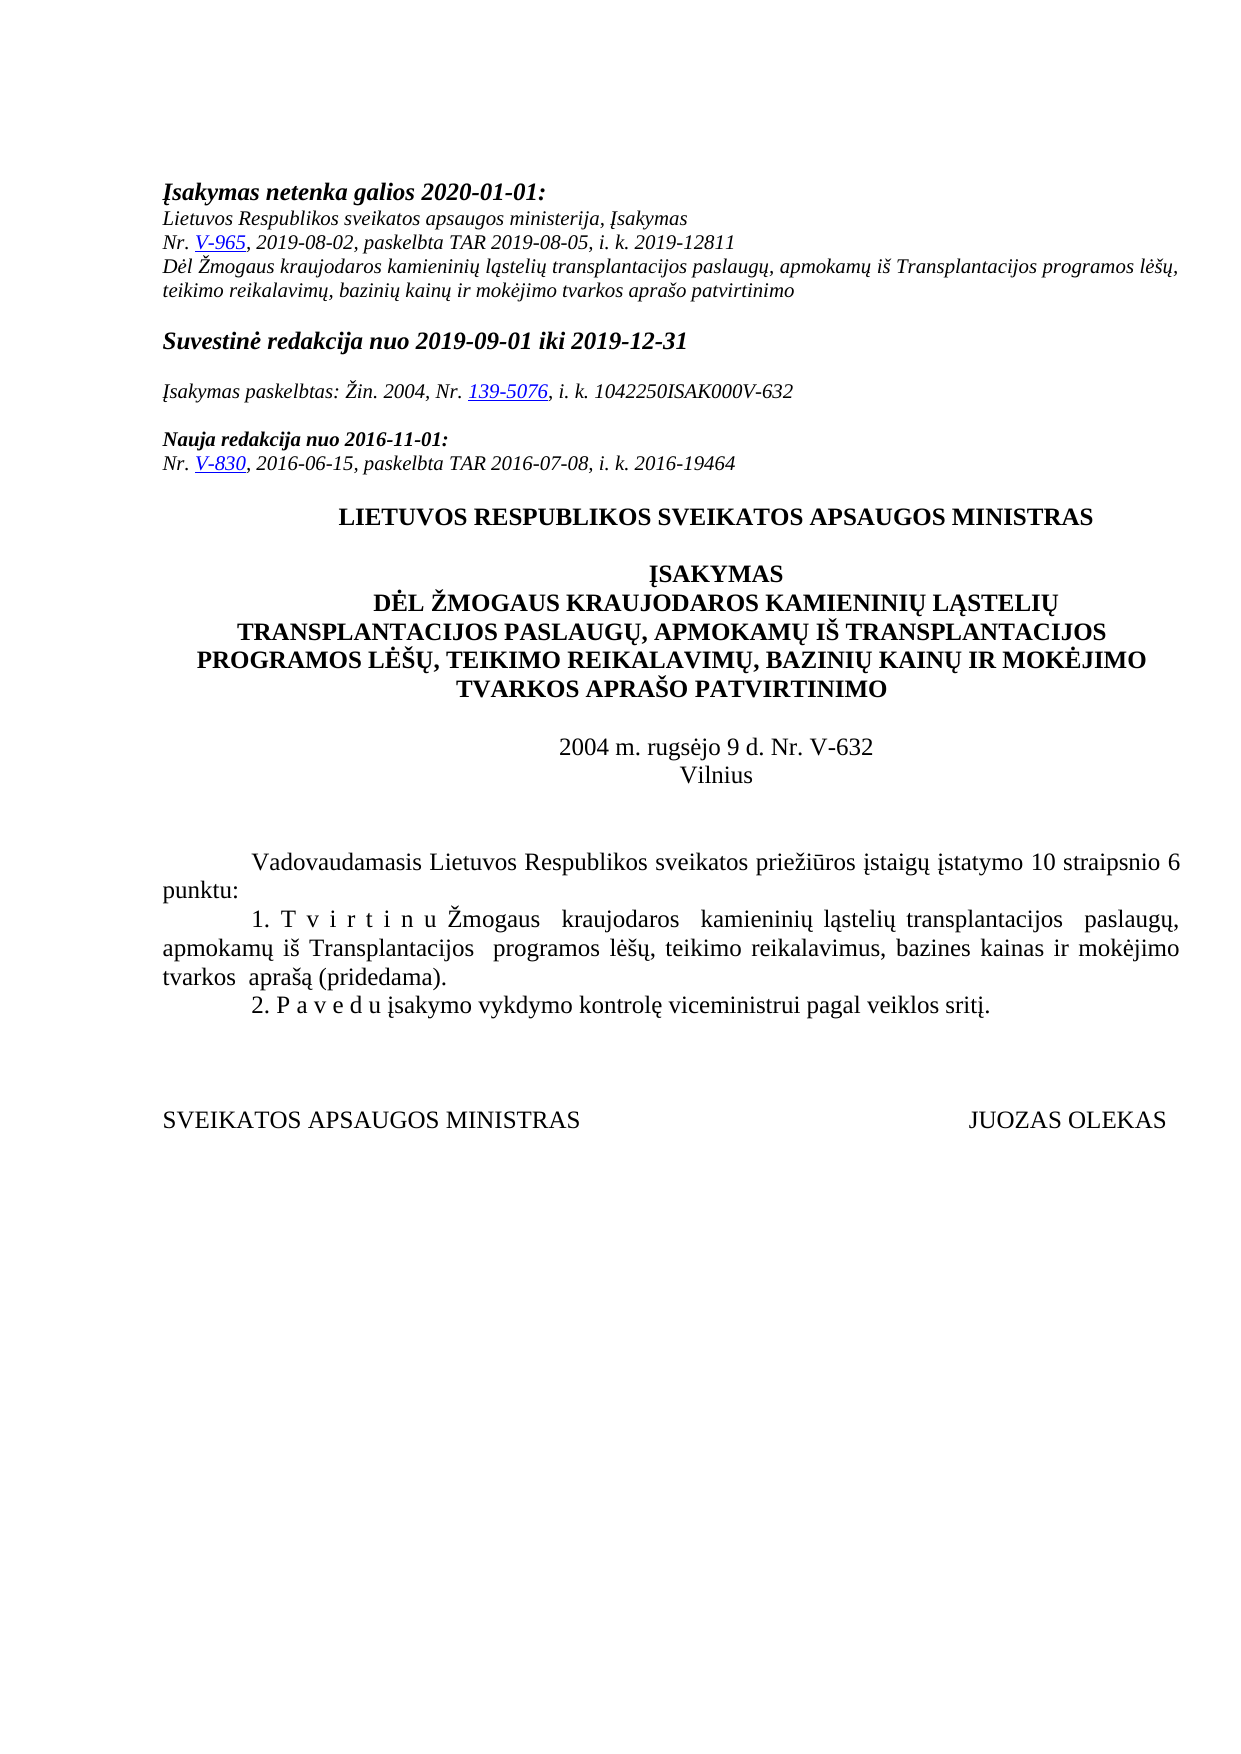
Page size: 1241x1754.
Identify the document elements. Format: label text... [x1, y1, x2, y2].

text 1. T v i r t i n u Žmogaus kraujodaros kamieninių ląstelių transplantacijos paslaugų, apmokamų iš Transplantacijos programos lėšų, teikimo reikalavimus, bazines kainas ir mokėjimo tvarkos aprašą (pridedama). [162, 904, 1181, 990]
text ĮSAKYMAS [162, 559, 1181, 588]
text LIETUVOS RESPUBLIKOS SVEIKATOS APSAUGOS MINISTRAS [162, 502, 1181, 530]
text Vilnius [162, 760, 1181, 789]
text Dėl Žmogaus kraujodaros kamieninių ląstelių transplantacijos paslaugų, apmokamų iš Transplantacijos programos lėšų, teikimo reikalavimų, bazinių kainų ir mokėjimo tvarkos aprašo patvirtinimo [162, 254, 1181, 302]
text Vadovaudamasis Lietuvos Respublikos sveikatos priežiūros įstaigų įstatymo 10 straipsnio 6 punktu: [162, 847, 1181, 904]
text Nr. V-965, 2019-08-02, paskelbta TAR 2019-08-05, i. k. 2019-12811 [162, 230, 1181, 254]
text DĖL ŽMOGAUS KRAUJODAROS KAMIENINIŲ LĄSTELIŲ TRANSPLANTACIJOS PASLAUGŲ, APMOKAMŲ IŠ TRANSPLANTACIJOS PROGRAMOS LĖŠŲ, TEIKIMO REIKALAVIMŲ, BAZINIŲ KAINŲ IR MOKĖJIMO TVARKOS APRAŠO PATVIRTINIMO [162, 588, 1181, 703]
text 2. P a v e d u įsakymo vykdymo kontrolę viceministrui pagal veiklos sritį. [162, 990, 1181, 1019]
text Nr. V-830, 2016-06-15, paskelbta TAR 2016-07-08, i. k. 2016-19464 [162, 451, 1181, 475]
text Įsakymas netenka galios 2020-01-01: [162, 177, 1181, 206]
text Įsakymas paskelbtas: Žin. 2004, Nr. 139-5076, i. k. 1042250ISAK000V-632 [162, 379, 1181, 403]
text Lietuvos Respublikos sveikatos apsaugos ministerija, Įsakymas [162, 206, 1181, 230]
text Nauja redakcija nuo 2016-11-01: [162, 427, 1181, 451]
text SVEIKATOS APSAUGOS MINISTRAS JUOZAS OLEKAS [162, 1105, 1181, 1134]
text Suvestinė redakcija nuo 2019-09-01 iki 2019-12-31 [162, 326, 1181, 355]
text 2004 m. rugsėjo 9 d. Nr. V-632 [162, 732, 1181, 760]
